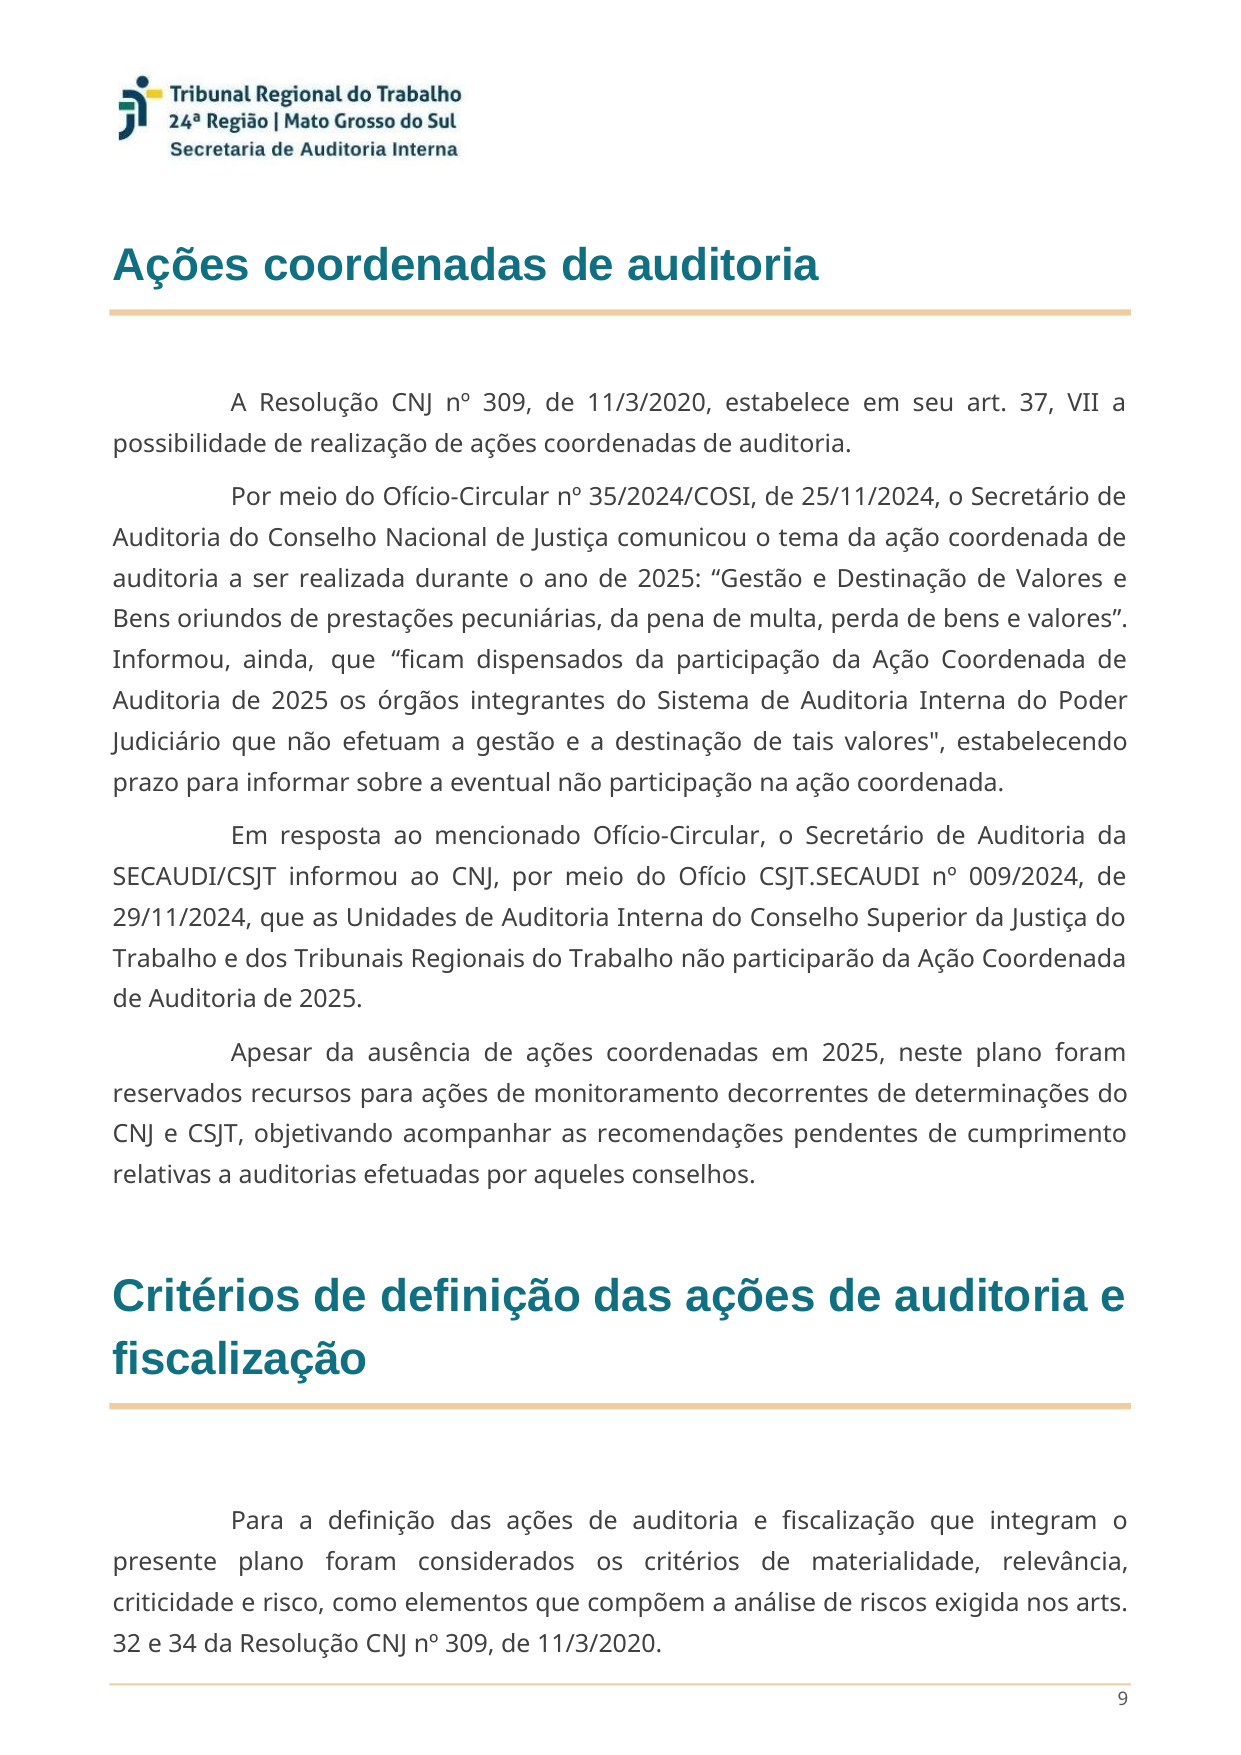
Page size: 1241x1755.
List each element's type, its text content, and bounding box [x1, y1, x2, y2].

text A Resolução CNJ nº 309, de 11/3/2020, estabelece em seu art. 37, VII a possibilidade de realização de ações coordenadas de auditoria. [112, 384, 1127, 459]
subtitle Critérios de definição das ações de auditoria e fiscalização [112, 1268, 1238, 1384]
text Para a definição das ações de auditoria e fiscalização que integram o presente plano foram considerados os critérios de materialidade, relevância, criticidade e risco, como elementos que compõem a análise de riscos exigida nos arts. 32 e 34 da Resolução CNJ nº 309, de 11/3/2020. [112, 1503, 1128, 1659]
text Apesar da ausência de ações coordenadas em 2025, neste plano foram reservados recursos para ações de monitoramento decorrentes de determinações do CNJ e CSJT, objetivando acompanhar as recomendações pendentes de cumprimento relativas a auditorias efetuadas por aqueles conselhos. [112, 1034, 1128, 1191]
text Em resposta ao mencionado Ofício-Circular, o Secretário de Auditoria da SECAUDI/CSJT informou ao CNJ, por meio do Ofício CSJT.SECAUDI nº 009/2024, de 29/11/2024, que as Unidades de Auditoria Interna do Conselho Superior da Justiça do Trabalho e dos Tribunais Regionais do Trabalho não participarão da Ação Coordenada de Auditoria de 2025. [112, 818, 1128, 1015]
text Por meio do Ofício-Circular nº 35/2024/COSI, de 25/11/2024, o Secretário de Auditoria do Conselho Nacional de Justiça comunicou o tema da ação coordenada de auditoria a ser realizada durante o ano de 2025: “Gestão e Destinação de Valores e Bens oriundos de prestações pecuniárias, da pena de multa, perda de bens e valores”. Informou, ainda, que “ficam dispensados da participação da Ação Coordenada de Auditoria de 2025 os órgãos integrantes do Sistema de Auditoria Interna do Poder Judiciário que não efetuam a gestão e a destinação de tais valores", estabelecendo prazo para informar sobre a eventual não participação na ação coordenada. [112, 479, 1128, 798]
